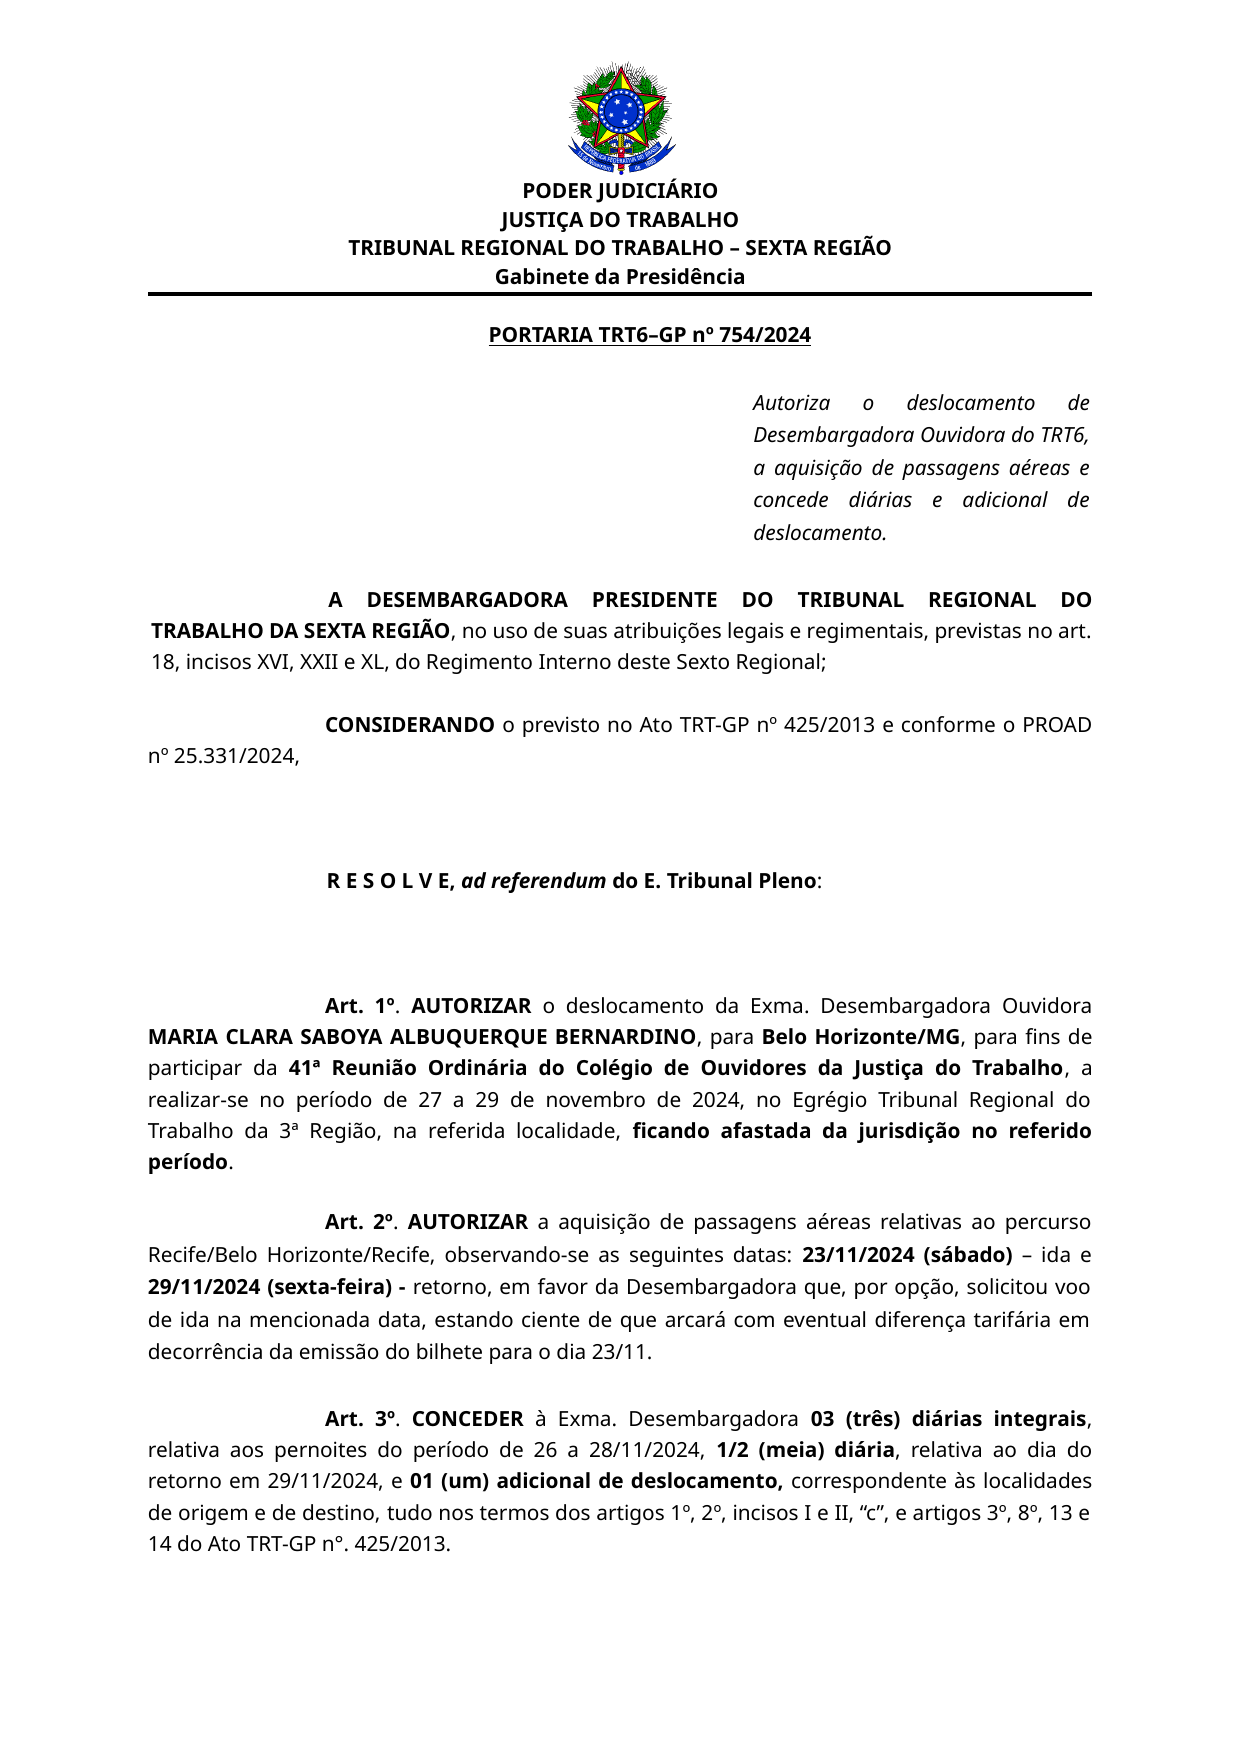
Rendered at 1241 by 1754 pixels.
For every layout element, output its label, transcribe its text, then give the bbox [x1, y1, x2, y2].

text PODER JUDICIÁRIO [148, 177, 1092, 205]
text R E S O L V E, ad referendum do E. Tribunal Pleno: [149, 863, 1093, 894]
text CONSIDERANDO o previsto no Ato TRT-GP nº 425/2013 e conforme o PROAD nº 25.331/2024, [148, 707, 1093, 769]
text A DESEMBARGADORA PRESIDENTE DO TRIBUNAL REGIONAL DO TRABALHO DA SEXTA REGIÃO, no uso de suas atribuições legais e regimentais, previstas no art. 18, incisos XVI, XXII e XL, do Regimento Interno deste Sexto Regional; [151, 582, 1093, 676]
text JUSTIÇA DO TRABALHO [148, 205, 1092, 233]
text Art. 1º. AUTORIZAR o deslocamento da Exma. Desembargadora Ouvidora MARIA CLARA SABOYA ALBUQUERQUE BERNARDINO, para Belo Horizonte/MG, para fins de participar da 41ª Reunião Ordinária do Colégio de Ouvidores da Justiça do Trabalho, a realizar-se no período de 27 a 29 de novembro de 2024, no Egrégio Tribunal Regional do Trabalho da 3ª Região, na referida localidade, ficando afastada da jurisdição no referido período. [148, 988, 1093, 1176]
text Gabinete da Presidência [148, 262, 1092, 292]
text Art. 3º. CONCEDER à Exma. Desembargadora 03 (três) diárias integrais, relativa aos pernoites do período de 26 a 28/11/2024, 1/2 (meia) diária, relativa ao dia do retorno em 29/11/2024, e 01 (um) adicional de deslocamento, correspondente às localidades de origem e de destino, tudo nos termos dos artigos 1º, 2º, incisos I e II, “c”, e artigos 3º, 8º, 13 e 14 do Ato TRT-GP n°. 425/2013. [148, 1401, 1093, 1558]
text TRIBUNAL REGIONAL DO TRABALHO – SEXTA REGIÃO [148, 233, 1092, 262]
text Autoriza o deslocamento de Desembargadora Ouvidora do TRT6, a aquisição de passagens aéreas e concede diárias e adicional de deslocamento. [753, 388, 1092, 547]
text PORTARIA TRT6–GP nº 754/2024 [207, 321, 1093, 349]
text Art. 2º. AUTORIZAR a aquisição de passagens aéreas relativas ao percurso Recife/Belo Horizonte/Recife, observando-se as seguintes datas: 23/11/2024 (sábado) – ida e 29/11/2024 (sexta-feira) - retorno, em favor da Desembargadora que, por opção, solicitou voo de ida na mencionada data, estando ciente de que arcará com eventual diferença tarifária em decorrência da emissão do bilhete para o dia 23/11. [148, 1207, 1092, 1366]
